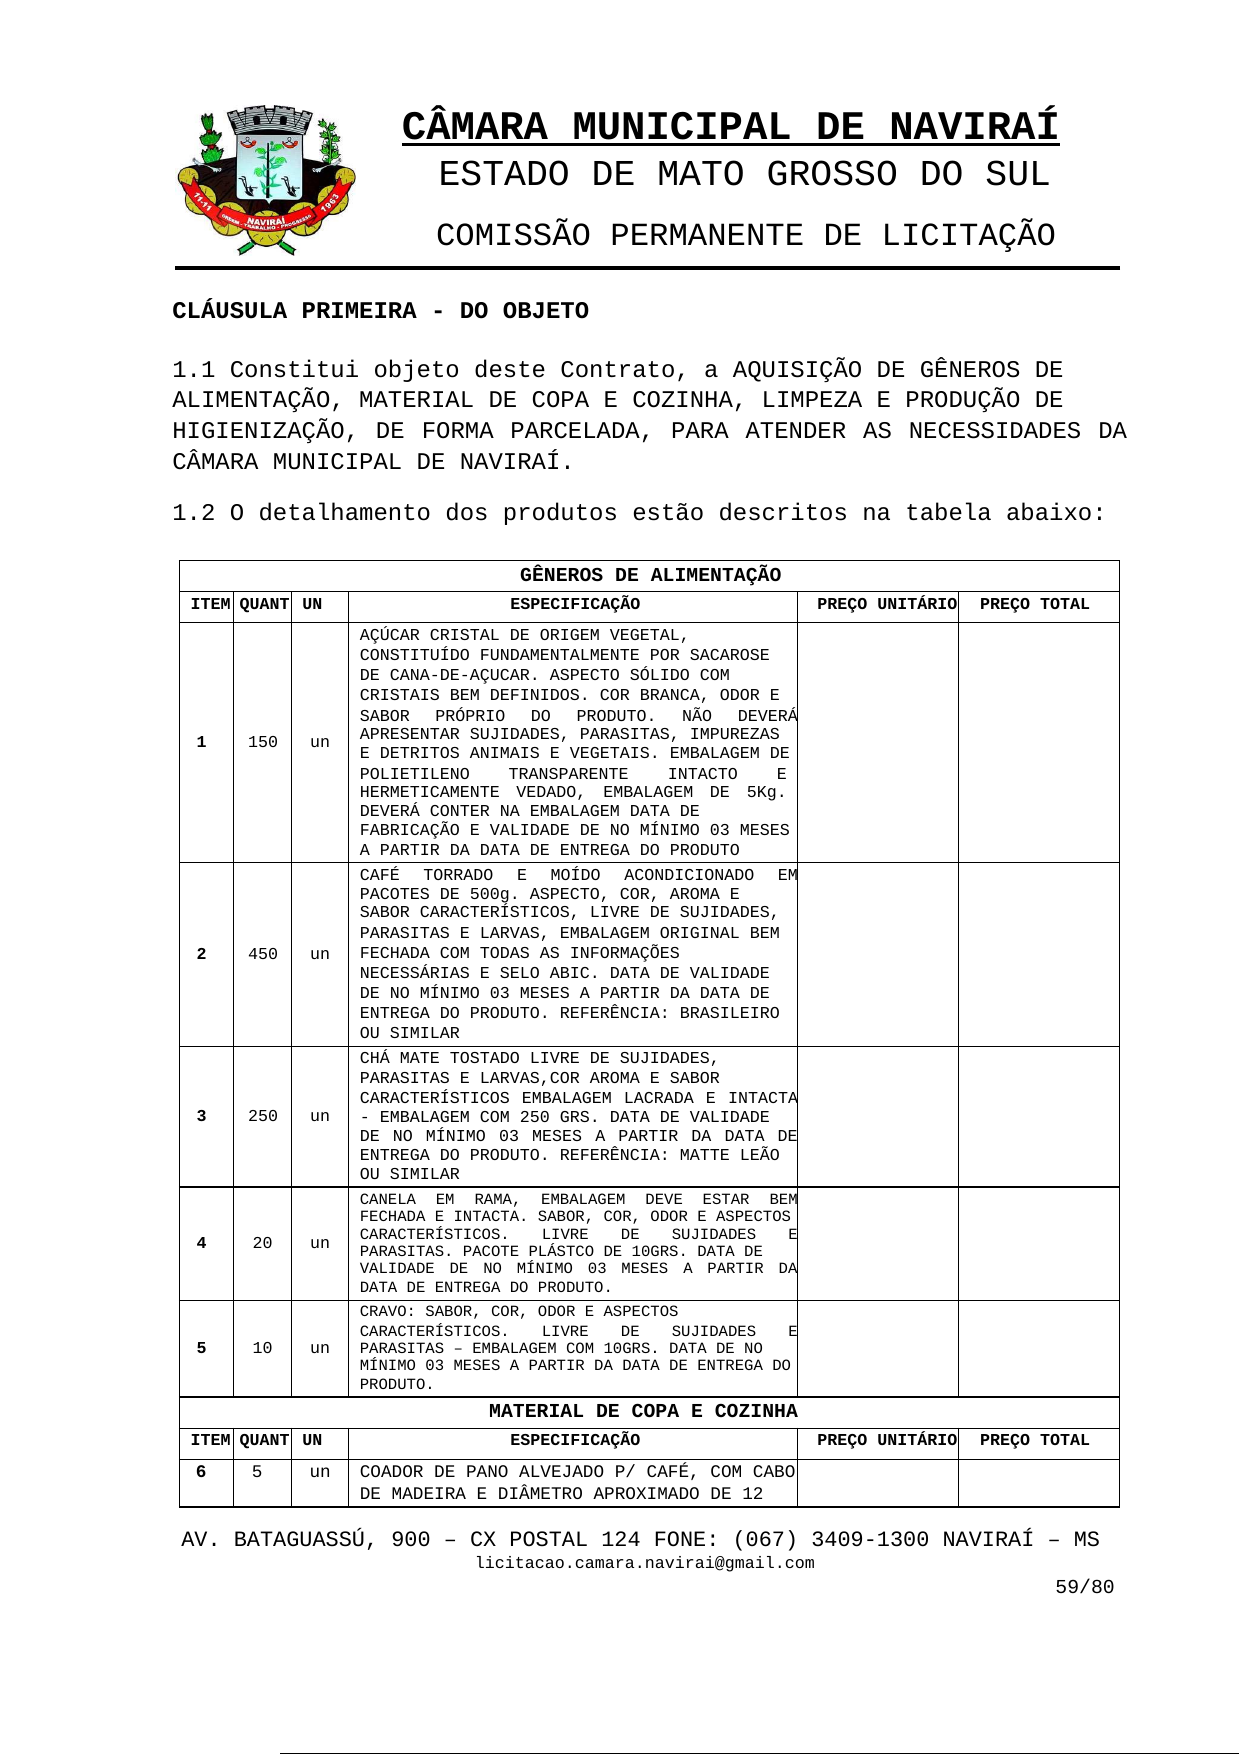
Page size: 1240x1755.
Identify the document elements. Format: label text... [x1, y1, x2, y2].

table_cell 3 [180, 1047, 233, 1186]
subtitle CLÁUSULA PRIMEIRA - DO OBJETO [172, 299, 1141, 326]
table_cell ESPECIFICAÇÃO [349, 592, 797, 622]
table_cell [798, 1188, 958, 1299]
table_cell UN [292, 1429, 348, 1458]
table_cell PREÇO UNITÁRIO [798, 592, 958, 622]
table_cell [798, 623, 958, 862]
table_cell [959, 863, 1119, 1046]
table_cell PREÇO TOTAL [959, 592, 1119, 622]
table_cell CAFÉ TORRADO E MOÍDO ACONDICIONADO EM PACOTES DE 500g. ASPECTO, COR, AROMA E SABOR CARACTERÍSTICOS, LIVRE DE SUJIDADES, PARASITAS E LARVAS, EMBALAGEM ORIGINAL BEM FECHADA COM TODAS AS INFORMAÇÕES NECESSÁRIAS E SELO ABIC. DATA DE VALIDADE DE NO MÍNIMO 03 MESES A PARTIR DA DATA DE ENTREGA DO PRODUTO. REFERÊNCIA: BRASILEIRO OU SIMILAR [349, 863, 797, 1046]
table_cell MATERIAL DE COPA E COZINHA [180, 1398, 1119, 1427]
table_cell QUANT [234, 592, 291, 622]
table_cell 450 [234, 863, 291, 1046]
table_cell un [292, 1301, 348, 1396]
table_cell 5 [180, 1301, 233, 1396]
table_cell [959, 1301, 1119, 1396]
table_cell 150 [234, 623, 291, 862]
table_cell [959, 1460, 1119, 1506]
table_cell [959, 1188, 1119, 1299]
table_cell 5 [234, 1460, 291, 1506]
table_cell ITEM [180, 1429, 233, 1458]
table_cell ESPECIFICAÇÃO [349, 1429, 797, 1458]
table_cell QUANT [234, 1429, 291, 1458]
table_cell [798, 1047, 958, 1186]
table_cell 10 [234, 1301, 291, 1396]
text 1.1 Constitui objeto deste Contrato, a AQUISIÇÃO DE GÊNEROS DE [172, 357, 1128, 384]
table_cell [798, 863, 958, 1046]
table_cell AÇÚCAR CRISTAL DE ORIGEM VEGETAL, CONSTITUÍDO FUNDAMENTALMENTE POR SACAROSE DE CANA-DE-AÇUCAR. ASPECTO SÓLIDO COM CRISTAIS BEM DEFINIDOS. COR BRANCA, ODOR E SABOR PRÓPRIO DO PRODUTO. NÃO DEVERÁ APRESENTAR SUJIDADES, PARASITAS, IMPUREZAS E DETRITOS ANIMAIS E VEGETAIS. EMBALAGEM DE POLIETILENO TRANSPARENTE INTACTO E HERMETICAMENTE VEDADO, EMBALAGEM DE 5Kg. DEVERÁ CONTER NA EMBALAGEM DATA DE FABRICAÇÃO E VALIDADE DE NO MÍNIMO 03 MESES A PARTIR DA DATA DE ENTREGA DO PRODUTO [349, 623, 797, 862]
table_header GÊNEROS DE ALIMENTAÇÃO [180, 561, 1119, 591]
table_cell un [292, 623, 348, 862]
text HIGIENIZAÇÃO, DE FORMA PARCELADA, PARA ATENDER AS NECESSIDADES DA CÂMARA MUNICIPAL DE NAVIRAÍ. [172, 419, 1128, 476]
table_cell CHÁ MATE TOSTADO LIVRE DE SUJIDADES, PARASITAS E LARVAS,COR AROMA E SABOR CARACTERÍSTICOS EMBALAGEM LACRADA E INTACTA - EMBALAGEM COM 250 GRS. DATA DE VALIDADE DE NO MÍNIMO 03 MESES A PARTIR DA DATA DE ENTREGA DO PRODUTO. REFERÊNCIA: MATTE LEÃO OU SIMILAR [349, 1047, 797, 1186]
table_cell [959, 623, 1119, 862]
table_cell 20 [234, 1188, 291, 1299]
table_cell 1 [180, 623, 233, 862]
table_cell 6 [180, 1460, 233, 1506]
table_cell CRAVO: SABOR, COR, ODOR E ASPECTOS CARACTERÍSTICOS. LIVRE DE SUJIDADES E PARASITAS – EMBALAGEM COM 10GRS. DATA DE NO MÍNIMO 03 MESES A PARTIR DA DATA DE ENTREGA DO PRODUTO. [349, 1301, 797, 1396]
table_cell un [292, 1460, 348, 1506]
table_cell 4 [180, 1188, 233, 1299]
table_cell [798, 1301, 958, 1396]
table_cell CANELA EM RAMA, EMBALAGEM DEVE ESTAR BEM FECHADA E INTACTA. SABOR, COR, ODOR E ASPECTOS CARACTERÍSTICOS. LIVRE DE SUJIDADES E PARASITAS. PACOTE PLÁSTCO DE 10GRS. DATA DE VALIDADE DE NO MÍNIMO 03 MESES A PARTIR DA DATA DE ENTREGA DO PRODUTO. [349, 1188, 797, 1299]
table_cell COADOR DE PANO ALVEJADO P/ CAFÉ, COM CABO DE MADEIRA E DIÂMETRO APROXIMADO DE 12 [349, 1460, 797, 1506]
table_cell UN [292, 592, 348, 622]
table_cell PREÇO TOTAL [959, 1429, 1119, 1458]
table_cell [798, 1460, 958, 1506]
table_cell PREÇO UNITÁRIO [798, 1429, 958, 1458]
table_cell 250 [234, 1047, 291, 1186]
table_cell un [292, 1047, 348, 1186]
table_cell un [292, 863, 348, 1046]
text 1.2 O detalhamento dos produtos estão descritos na tabela abaixo: [172, 500, 1128, 527]
table_cell [959, 1047, 1119, 1186]
table_cell un [292, 1188, 348, 1299]
table_cell ITEM [180, 592, 233, 622]
table_cell 2 [180, 863, 233, 1046]
text ALIMENTAÇÃO, MATERIAL DE COPA E COZINHA, LIMPEZA E PRODUÇÃO DE [172, 388, 1128, 415]
